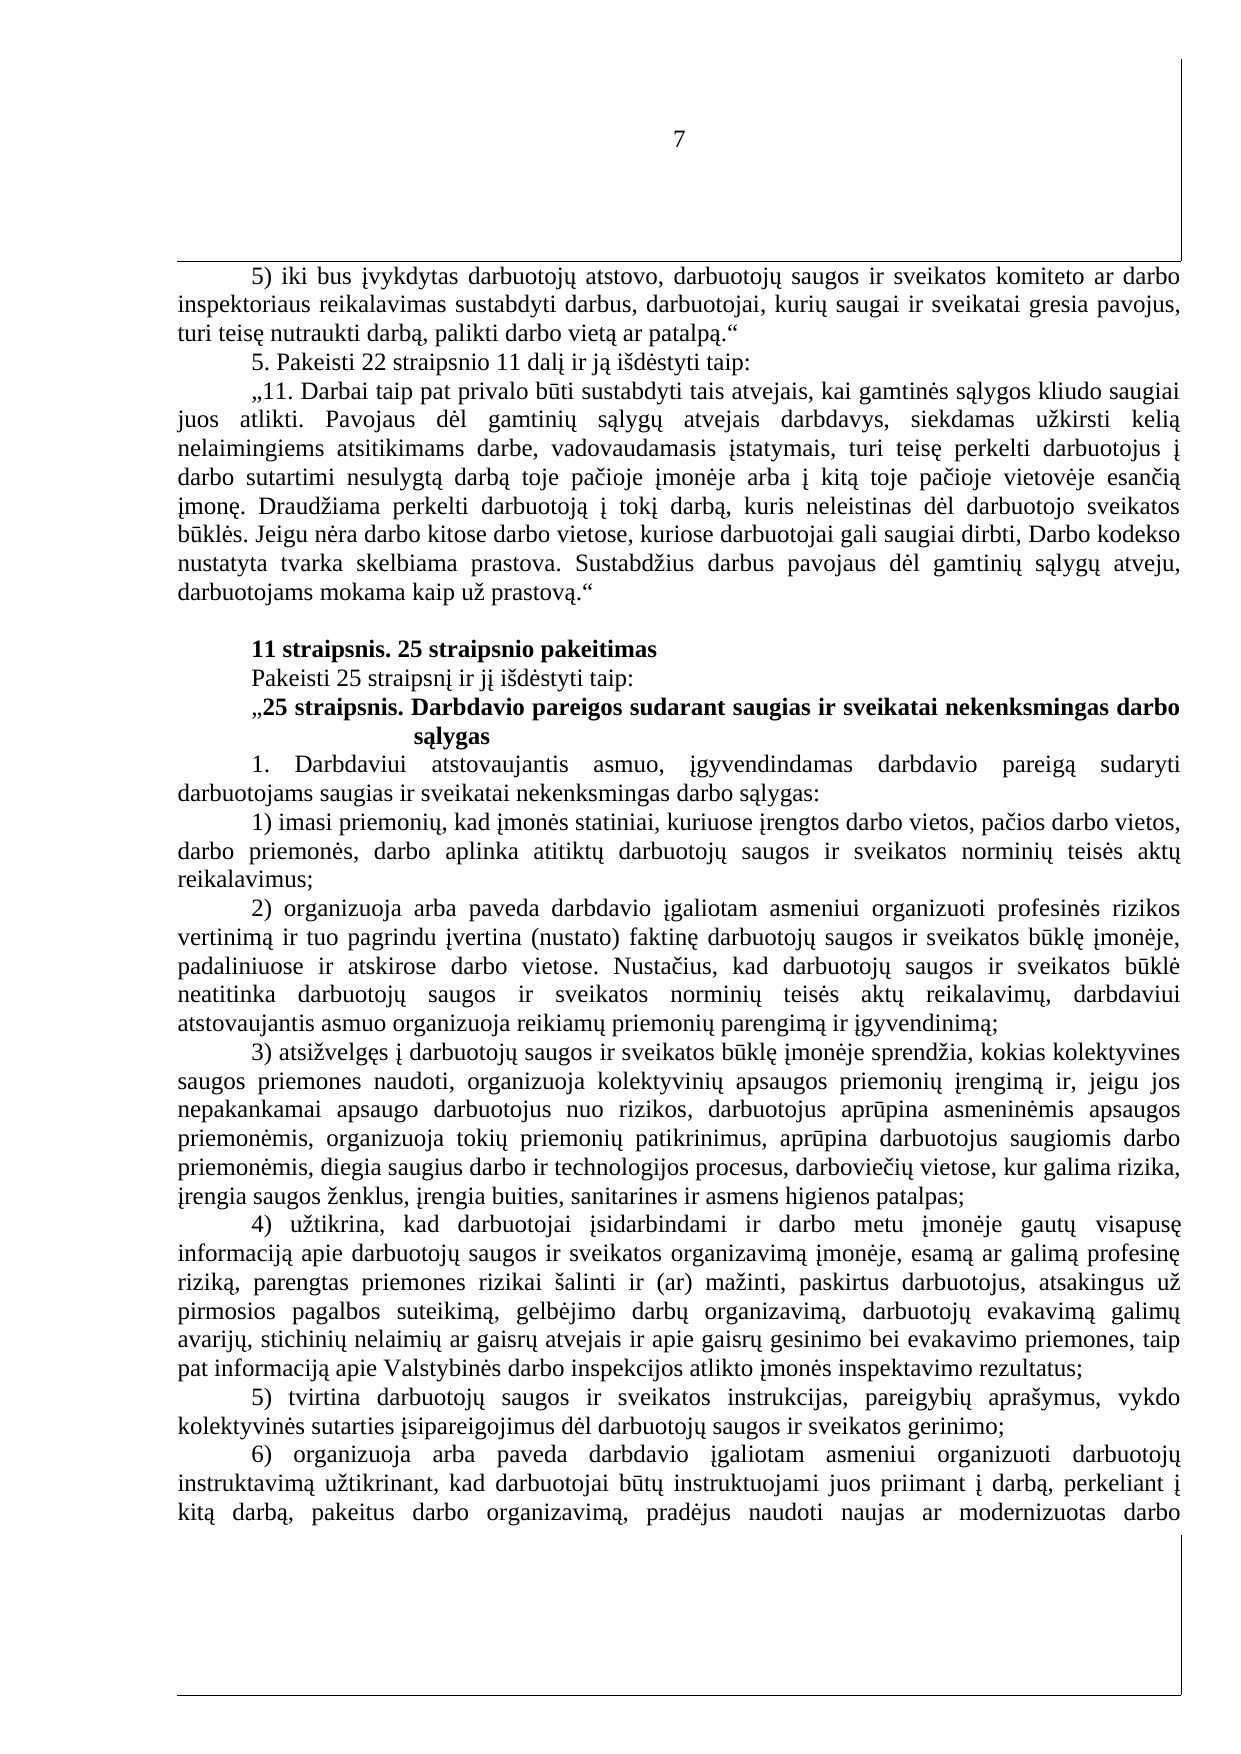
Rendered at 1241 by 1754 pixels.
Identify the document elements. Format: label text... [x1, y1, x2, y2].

text 3) atsižvelgęs į darbuotojų saugos ir sveikatos būklę įmonėje sprendžia, kokias kolektyvines saugos priemones naudoti, organizuoja kolektyvinių apsaugos priemonių įrengimą ir, jeigu jos nepakankamai apsaugo darbuotojus nuo rizikos, darbuotojus aprūpina asmeninėmis apsaugos priemonėmis, organizuoja tokių priemonių patikrinimus, aprūpina darbuotojus saugiomis darbo priemonėmis, diegia saugius darbo ir technologijos procesus, darboviečių vietose, kur galima rizika, įrengia saugos ženklus, įrengia buities, sanitarines ir asmens higienos patalpas; [177, 1037, 1181, 1209]
text 2) organizuoja arba paveda darbdavio įgaliotam asmeniui organizuoti profesinės rizikos vertinimą ir tuo pagrindu įvertina (nustato) faktinę darbuotojų saugos ir sveikatos būklę įmonėje, padaliniuose ir atskirose darbo vietose. Nustačius, kad darbuotojų saugos ir sveikatos būklė neatitinka darbuotojų saugos ir sveikatos norminių teisės aktų reikalavimų, darbdaviui atstovaujantis asmuo organizuoja reikiamų priemonių parengimą ir įgyvendinimą; [177, 893, 1181, 1037]
text 4) užtikrina, kad darbuotojai įsidarbindami ir darbo metu įmonėje gautų visapusę informaciją apie darbuotojų saugos ir sveikatos organizavimą įmonėje, esamą ar galimą profesinę riziką, parengtas priemones rizikai šalinti ir (ar) mažinti, paskirtus darbuotojus, atsakingus už pirmosios pagalbos suteikimą, gelbėjimo darbų organizavimą, darbuotojų evakavimą galimų avarijų, stichinių nelaimių ar gaisrų atvejais ir apie gaisrų gesinimo bei evakavimo priemones, taip pat informaciją apie Valstybinės darbo inspekcijos atlikto įmonės inspektavimo rezultatus; [177, 1209, 1181, 1382]
text 6) organizuoja arba paveda darbdavio įgaliotam asmeniui organizuoti darbuotojų instruktavimą užtikrinant, kad darbuotojai būtų instruktuojami juos priimant į darbą, perkeliant į kitą darbą, pakeitus darbo organizavimą, pradėjus naudoti naujas ar modernizuotas darbo [177, 1439, 1181, 1526]
text 5) tvirtina darbuotojų saugos ir sveikatos instrukcijas, pareigybių aprašymus, vykdo kolektyvinės sutarties įsipareigojimus dėl darbuotojų saugos ir sveikatos gerinimo; [177, 1382, 1181, 1439]
text Pakeisti 25 straipsnį ir jį išdėstyti taip: [177, 663, 1181, 692]
text „25 straipsnis. Darbdavio pareigos sudarant saugias ir sveikatai nekenksmingas darbo sąlygas [251, 692, 1181, 749]
text 5. Pakeisti 22 straipsnio 11 dalį ir ją išdėstyti taip: [177, 347, 1181, 376]
text 1) imasi priemonių, kad įmonės statiniai, kuriuose įrengtos darbo vietos, pačios darbo vietos, darbo priemonės, darbo aplinka atitiktų darbuotojų saugos ir sveikatos norminių teisės aktų reikalavimus; [177, 807, 1181, 893]
text 5) iki bus įvykdytas darbuotojų atstovo, darbuotojų saugos ir sveikatos komiteto ar darbo inspektoriaus reikalavimas sustabdyti darbus, darbuotojai, kurių saugai ir sveikatai gresia pavojus, turi teisę nutraukti darbą, palikti darbo vietą ar patalpą.“ [177, 261, 1181, 347]
text „11. Darbai taip pat privalo būti sustabdyti tais atvejais, kai gamtinės sąlygos kliudo saugiai juos atlikti. Pavojaus dėl gamtinių sąlygų atvejais darbdavys, siekdamas užkirsti kelią nelaimingiems atsitikimams darbe, vadovaudamasis įstatymais, turi teisę perkelti darbuotojus į darbo sutartimi nesulygtą darbą toje pačioje įmonėje arba į kitą toje pačioje vietovėje esančią įmonę. Draudžiama perkelti darbuotoją į tokį darbą, kuris neleistinas dėl darbuotojo sveikatos būklės. Jeigu nėra darbo kitose darbo vietose, kuriose darbuotojai gali saugiai dirbti, Darbo kodekso nustatyta tvarka skelbiama prastova. Sustabdžius darbus pavojaus dėl gamtinių sąlygų atveju, darbuotojams mokama kaip už prastovą.“ [177, 376, 1181, 606]
text 11 straipsnis. 25 straipsnio pakeitimas [177, 634, 1181, 663]
text 1. Darbdaviui atstovaujantis asmuo, įgyvendindamas darbdavio pareigą sudaryti darbuotojams saugias ir sveikatai nekenksmingas darbo sąlygas: [177, 749, 1181, 807]
